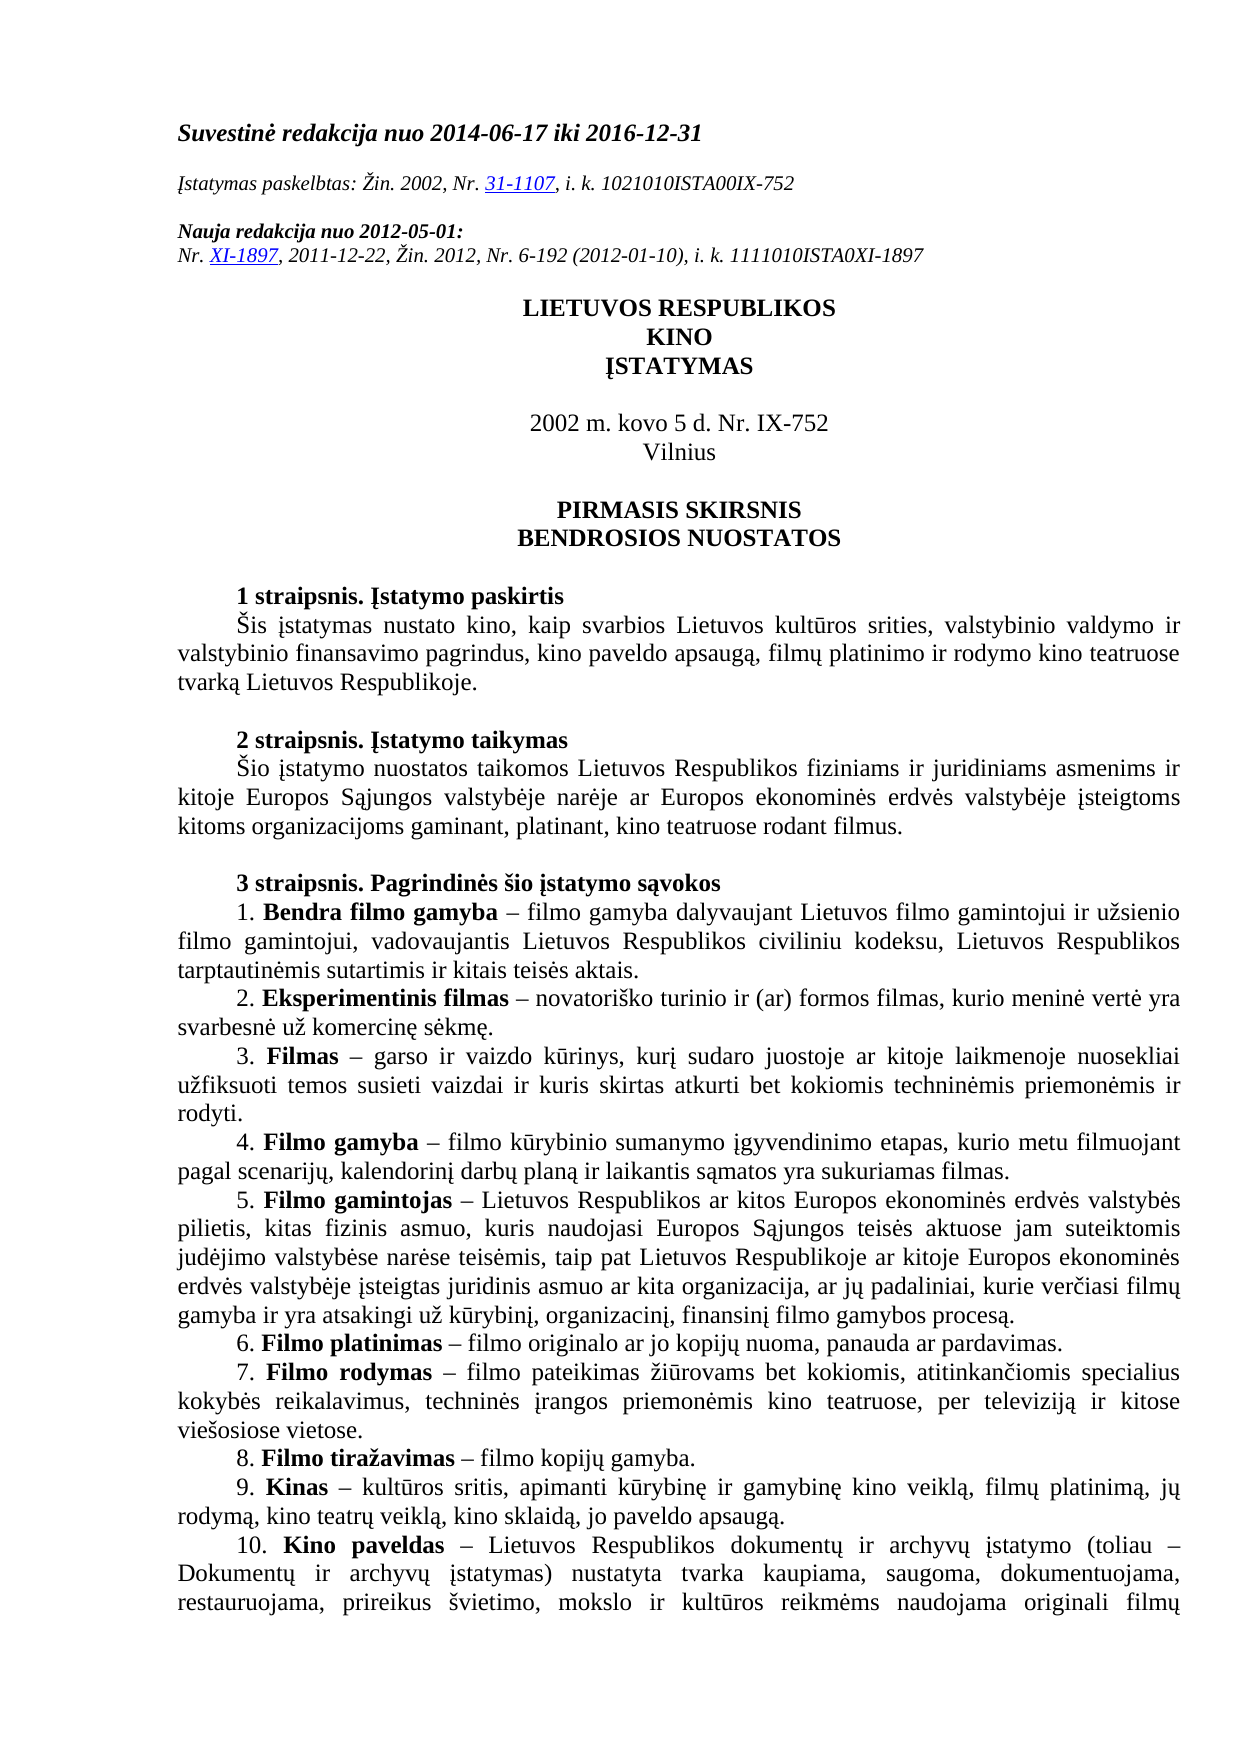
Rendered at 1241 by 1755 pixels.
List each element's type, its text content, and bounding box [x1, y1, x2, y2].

text 7. Filmo rodymas – filmo pateikimas žiūrovams bet kokiomis, atitinkančiomis specialius kokybės reikalavimus, techninės įrangos priemonėmis kino teatruose, per televiziją ir kitose viešosiose vietose. [177, 1357, 1181, 1443]
text 10. Kino paveldas – Lietuvos Respublikos dokumentų ir archyvų įstatymo (toliau – Dokumentų ir archyvų įstatymas) nustatyta tvarka kaupiama, saugoma, dokumentuojama, restauruojama, prireikus švietimo, mokslo ir kultūros reikmėms naudojama originali filmų [177, 1530, 1181, 1616]
text 6. Filmo platinimas – filmo originalo ar jo kopijų nuoma, panauda ar pardavimas. [177, 1328, 1181, 1357]
text 2002 m. kovo 5 d. Nr. IX-752 [177, 408, 1181, 437]
text BENDROSIOS NUOSTATOS [177, 523, 1181, 552]
text Vilnius [177, 437, 1181, 466]
text Įstatymas paskelbtas: Žin. 2002, Nr. 31-1107, i. k. 1021010ISTA00IX-752 [177, 171, 1181, 195]
text Šio įstatymo nuostatos taikomos Lietuvos Respublikos fiziniams ir juridiniams asmenims ir kitoje Europos Sąjungos valstybėje narėje ar Europos ekonominės erdvės valstybėje įsteigtoms kitoms organizacijoms gaminant, platinant, kino teatruose rodant filmus. [177, 753, 1181, 840]
text 3 straipsnis. Pagrindinės šio įstatymo sąvokos [177, 868, 1181, 897]
text 1. Bendra filmo gamyba – filmo gamyba dalyvaujant Lietuvos filmo gamintojui ir užsienio filmo gamintojui, vadovaujantis Lietuvos Respublikos civiliniu kodeksu, Lietuvos Respublikos tarptautinėmis sutartimis ir kitais teisės aktais. [177, 897, 1181, 983]
text PIRMASIS SKIRSNIS [177, 495, 1181, 523]
text 3. Filmas – garso ir vaizdo kūrinys, kurį sudaro juostoje ar kitoje laikmenoje nuosekliai užfiksuoti temos susieti vaizdai ir kuris skirtas atkurti bet kokiomis techninėmis priemonėmis ir rodyti. [177, 1041, 1181, 1127]
text Nauja redakcija nuo 2012-05-01: [177, 219, 1181, 243]
text 1 straipsnis. Įstatymo paskirtis [177, 581, 1181, 610]
text 9. Kinas – kultūros sritis, apimanti kūrybinę ir gamybinę kino veiklą, filmų platinimą, jų rodymą, kino teatrų veiklą, kino sklaidą, jo paveldo apsaugą. [177, 1472, 1181, 1530]
text Šis įstatymas nustato kino, kaip svarbios Lietuvos kultūros srities, valstybinio valdymo ir valstybinio finansavimo pagrindus, kino paveldo apsaugą, filmų platinimo ir rodymo kino teatruose tvarką Lietuvos Respublikoje. [177, 610, 1181, 696]
text 8. Filmo tiražavimas – filmo kopijų gamyba. [177, 1443, 1181, 1472]
text 2. Eksperimentinis filmas – novatoriško turinio ir (ar) formos filmas, kurio meninė vertė yra svarbesnė už komercinę sėkmę. [177, 983, 1181, 1041]
text 4. Filmo gamyba – filmo kūrybinio sumanymo įgyvendinimo etapas, kurio metu filmuojant pagal scenarijų, kalendorinį darbų planą ir laikantis sąmatos yra sukuriamas filmas. [177, 1127, 1181, 1185]
text 2 straipsnis. Įstatymo taikymas [177, 725, 1181, 753]
text 5. Filmo gamintojas – Lietuvos Respublikos ar kitos Europos ekonominės erdvės valstybės pilietis, kitas fizinis asmuo, kuris naudojasi Europos Sąjungos teisės aktuose jam suteiktomis judėjimo valstybėse narėse teisėmis, taip pat Lietuvos Respublikoje ar kitoje Europos ekonominės erdvės valstybėje įsteigtas juridinis asmuo ar kita organizacija, ar jų padaliniai, kurie verčiasi filmų gamyba ir yra atsakingi už kūrybinį, organizacinį, finansinį filmo gamybos procesą. [177, 1185, 1181, 1328]
text LIETUVOS RESPUBLIKOS KINO ĮSTATYMAS [177, 293, 1181, 380]
text Nr. XI-1897, 2011-12-22, Žin. 2012, Nr. 6-192 (2012-01-10), i. k. 1111010ISTA0XI-1897 [177, 243, 1181, 267]
text Suvestinė redakcija nuo 2014-06-17 iki 2016-12-31 [177, 118, 1181, 147]
